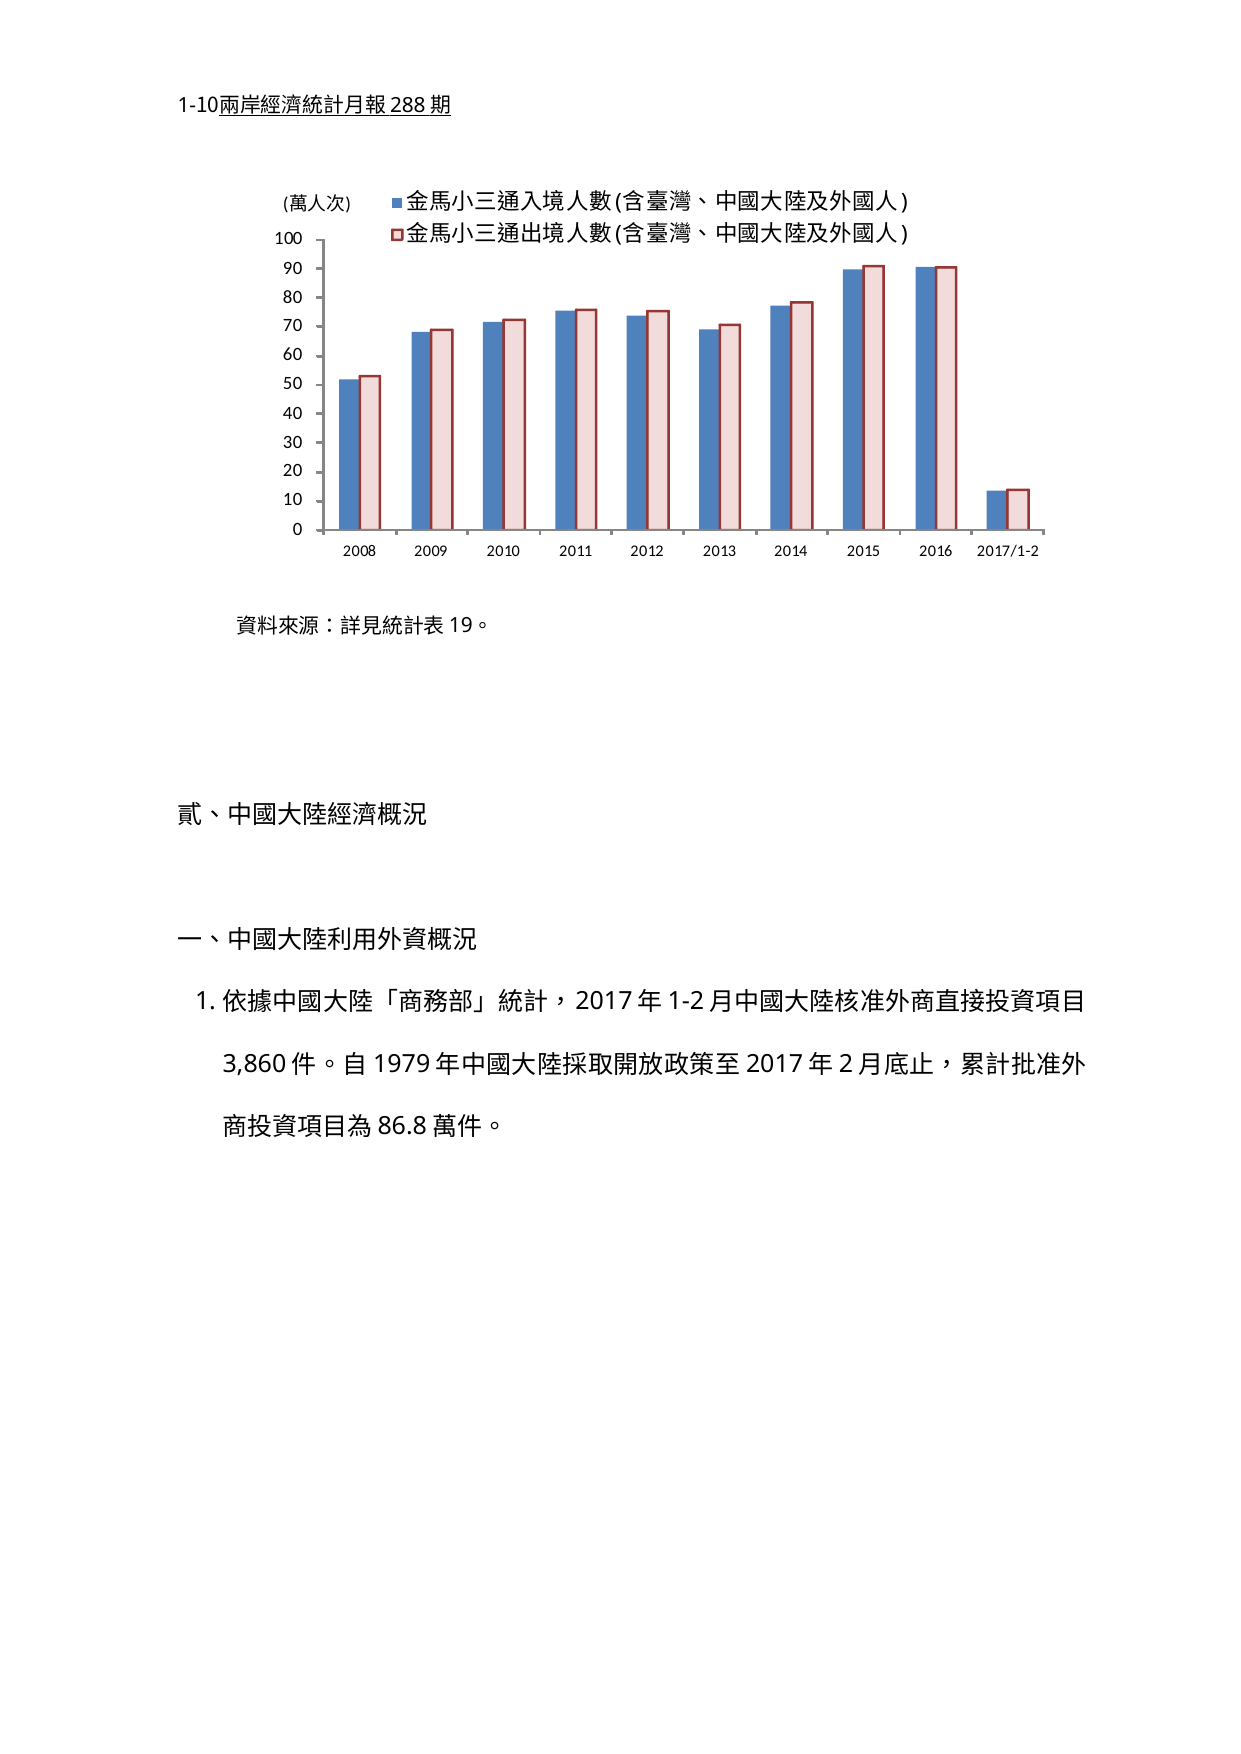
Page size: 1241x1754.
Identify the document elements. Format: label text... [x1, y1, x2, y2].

text 資料來源：詳見統計表19。 [177, 583, 1087, 646]
text 1. 依據中國大陸「商務部」統計，2017年1-2月中國大陸核准外商直接投資項目3,860件。自1979年中國大陸採取開放政策至2017年2月底止，累計批准外商投資項目為86.8萬件。 [195, 958, 1087, 1146]
text 一、中國大陸利用外資概況 [177, 896, 1087, 958]
text 貳、中國大陸經濟概況 [177, 771, 1087, 833]
